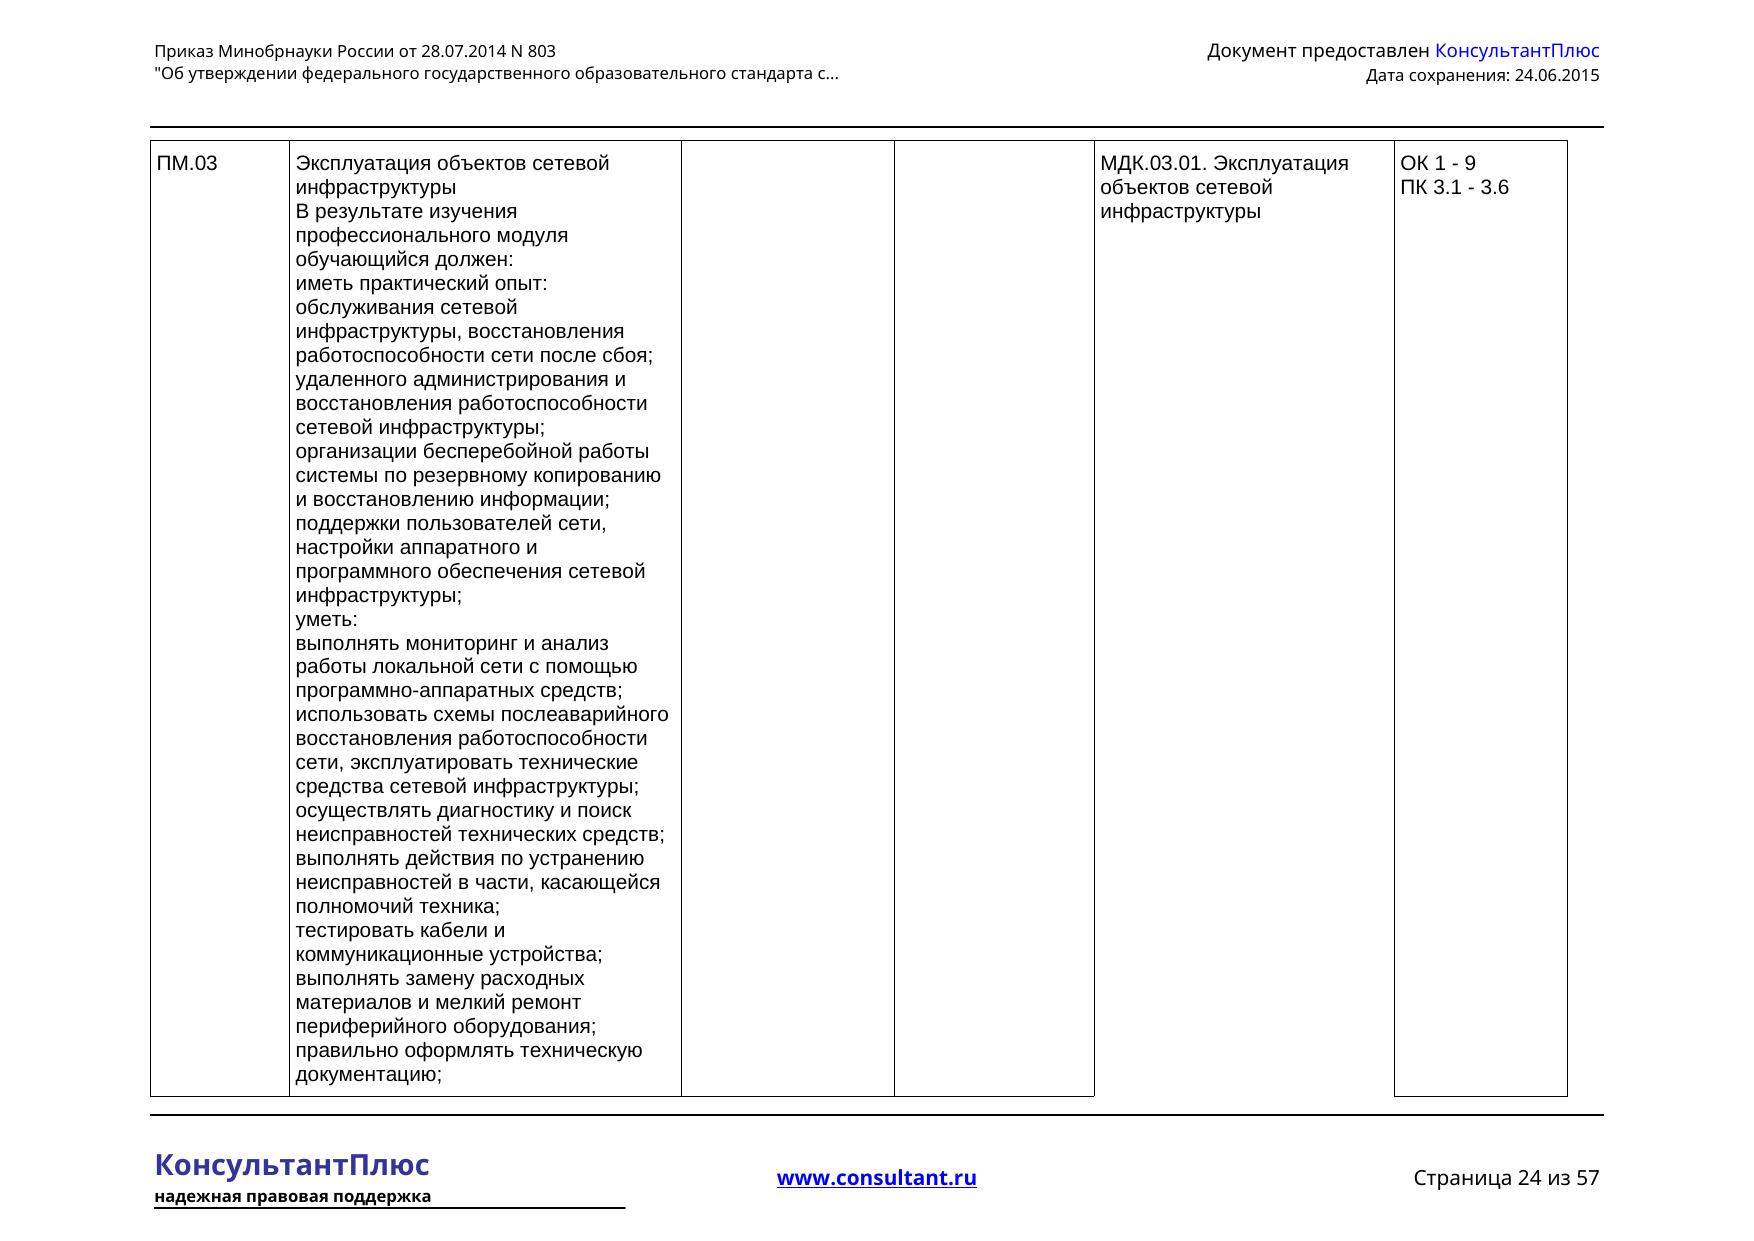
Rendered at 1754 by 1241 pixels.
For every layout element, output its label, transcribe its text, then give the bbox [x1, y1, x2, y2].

table_cell ПМ.03 [151, 141, 289, 1096]
table_cell Эксплуатация объектов сетевой инфраструктуры В результате изучения профессионального модуля обучающийся должен: иметь практический опыт: обслуживания сетевой инфраструктуры, восстановления работоспособности сети после сбоя; удаленного администрирования и восстановления работоспособности сетевой инфраструктуры; организации бесперебойной работы системы по резервному копированию и восстановлению информации; поддержки пользователей сети, настройки аппаратного и программного обеспечения сетевой инфраструктуры; уметь: выполнять мониторинг и анализ работы локальной сети с помощью программно-аппаратных средств; использовать схемы послеаварийного восстановления работоспособности сети, эксплуатировать технические средства сетевой инфраструктуры; осуществлять диагностику и поиск неисправностей технических средств; выполнять действия по устранению неисправностей в части, касающейся полномочий техника; тестировать кабели и коммуникационные устройства; выполнять замену расходных материалов и мелкий ремонт периферийного оборудования; правильно оформлять техническую документацию; [290, 141, 681, 1096]
table_cell [682, 141, 894, 1096]
table_cell [895, 141, 1094, 1096]
table_cell МДК.03.01. Эксплуатация объектов сетевой инфраструктуры [1095, 141, 1394, 1096]
table_cell ОК 1 - 9 ПК 3.1 - 3.6 [1395, 141, 1567, 1096]
